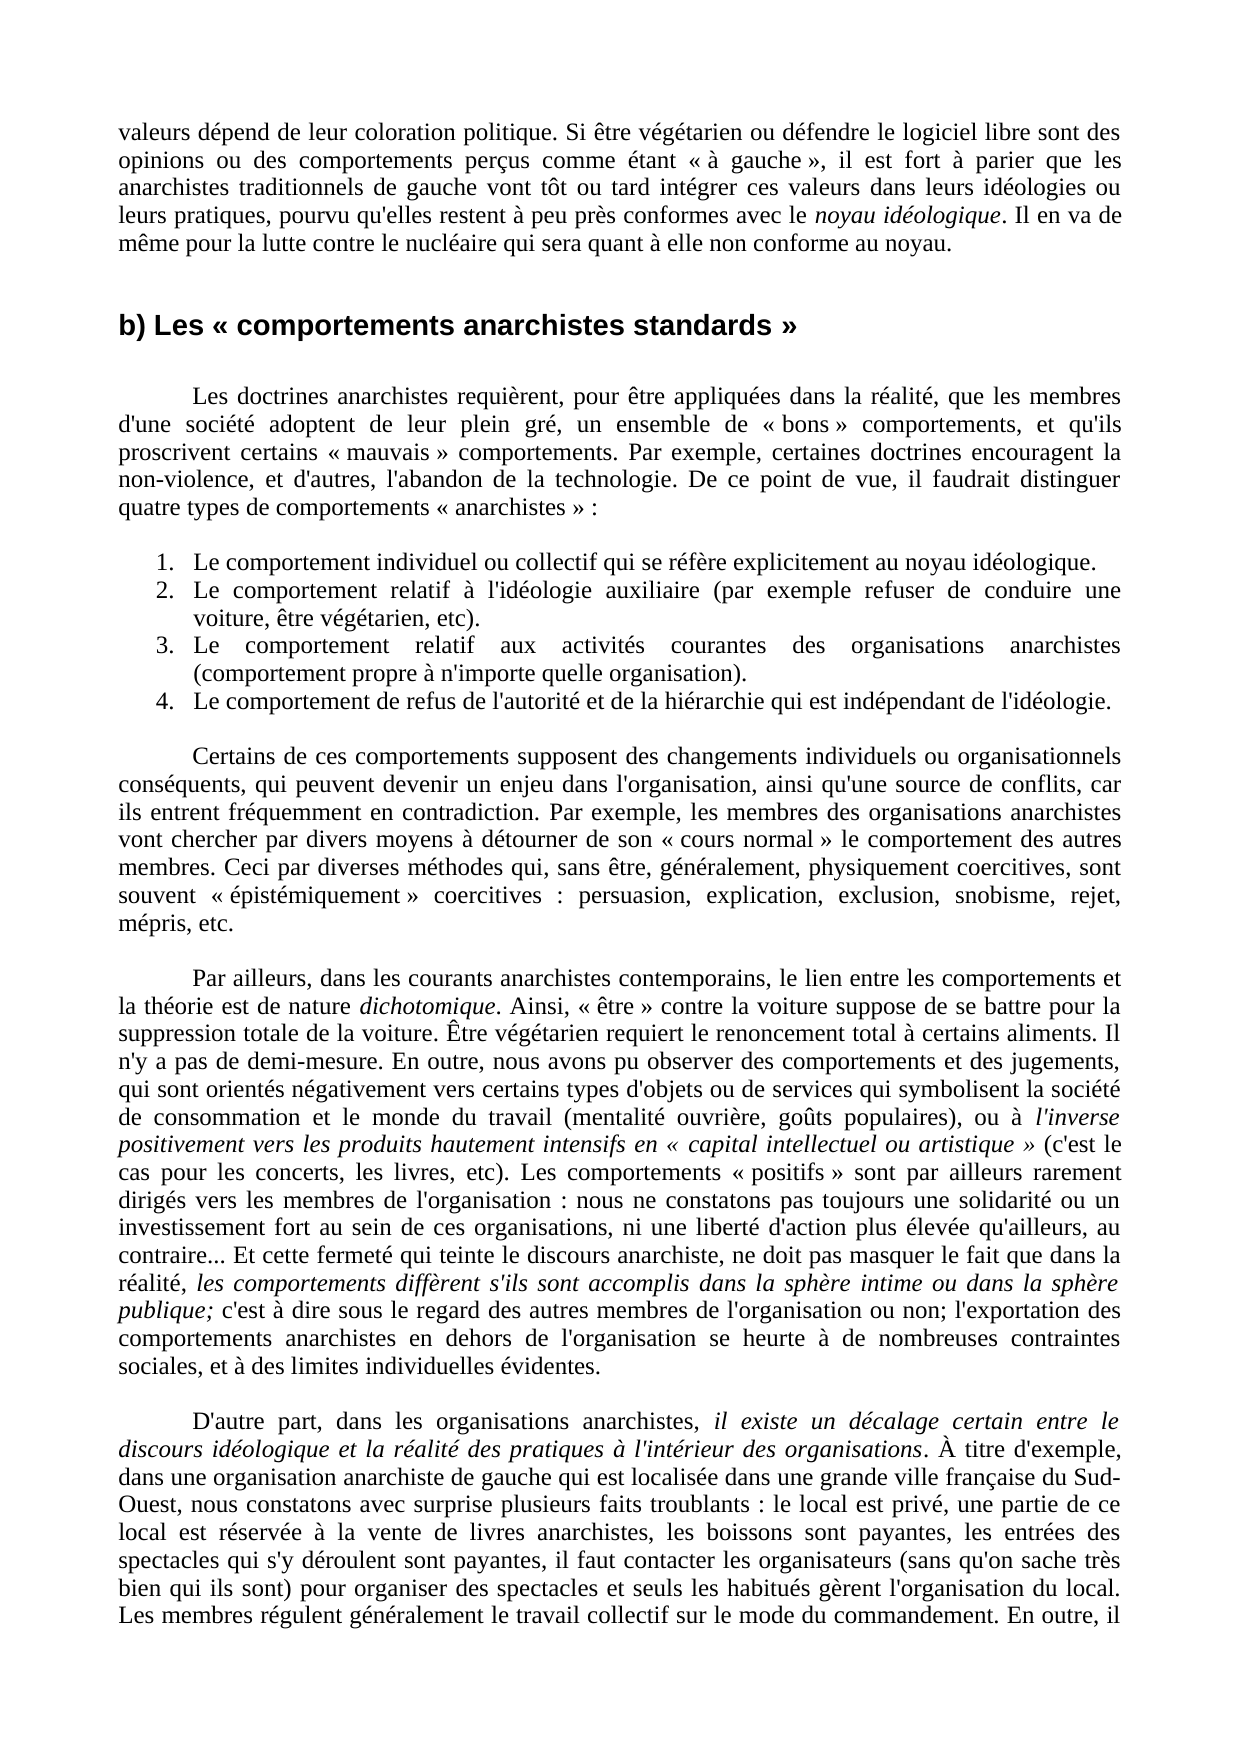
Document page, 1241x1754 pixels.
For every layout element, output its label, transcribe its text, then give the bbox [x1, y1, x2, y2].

text Certains de ces comportements supposent des changements individuels ou organisationnels conséquents, qui peuvent devenir un enjeu dans l'organisation, ainsi qu'une source de conflits, car ils entrent fréquemment en contradiction. Par exemple, les membres des organisations anarchistes vont chercher par divers moyens à détourner de son « cours normal » le comportement des autres membres. Ceci par diverses méthodes qui, sans être, généralement, physiquement coercitives, sont souvent « épistémiquement » coercitives : persuasion, explication, exclusion, snobisme, rejet, mépris, etc. [118, 742, 1122, 936]
subtitle b) Les « comportements anarchistes standards » [118, 309, 1122, 342]
list Le comportement individuel ou collectif qui se réfère explicitement au noyau idéologique. [156, 548, 1122, 576]
text valeurs dépend de leur coloration politique. Si être végétarien ou défendre le logiciel libre sont des opinions ou des comportements perçus comme étant « à gauche », il est fort à parier que les anarchistes traditionnels de gauche vont tôt ou tard intégrer ces valeurs dans leurs idéologies ou leurs pratiques, pourvu qu'elles restent à peu près conformes avec le noyau idéologique. Il en va de même pour la lutte contre le nucléaire qui sera quant à elle non conforme au noyau. [118, 118, 1122, 257]
list Le comportement de refus de l'autorité et de la hiérarchie qui est indépendant de l'idéologie. [156, 687, 1122, 715]
list Le comportement relatif à l'idéologie auxiliaire (par exemple refuser de conduire une voiture, être végétarien, etc). [156, 576, 1122, 632]
text D'autre part, dans les organisations anarchistes, il existe un décalage certain entre le discours idéologique et la réalité des pratiques à l'intérieur des organisations. À titre d'exemple, dans une organisation anarchiste de gauche qui est localisée dans une grande ville française du Sud-Ouest, nous constatons avec surprise plusieurs faits troublants : le local est privé, une partie de ce local est réservée à la vente de livres anarchistes, les boissons sont payantes, les entrées des spectacles qui s'y déroulent sont payantes, il faut contacter les organisateurs (sans qu'on sache très bien qui ils sont) pour organiser des spectacles et seuls les habitués gèrent l'organisation du local. Les membres régulent généralement le travail collectif sur le mode du commandement. En outre, il [118, 1407, 1122, 1629]
list Le comportement relatif aux activités courantes des organisations anarchistes (comportement propre à n'importe quelle organisation). [156, 632, 1122, 687]
text Par ailleurs, dans les courants anarchistes contemporains, le lien entre les comportements et la théorie est de nature dichotomique. Ainsi, « être » contre la voiture suppose de se battre pour la suppression totale de la voiture. Être végétarien requiert le renoncement total à certains aliments. Il n'y a pas de demi-mesure. En outre, nous avons pu observer des comportements et des jugements, qui sont orientés négativement vers certains types d'objets ou de services qui symbolisent la société de consommation et le monde du travail (mentalité ouvrière, goûts populaires), ou à l'inverse positivement vers les produits hautement intensifs en « capital intellectuel ou artistique » (c'est le cas pour les concerts, les livres, etc). Les comportements « positifs » sont par ailleurs rarement dirigés vers les membres de l'organisation : nous ne constatons pas toujours une solidarité ou un investissement fort au sein de ces organisations, ni une liberté d'action plus élevée qu'ailleurs, au contraire... Et cette fermeté qui teinte le discours anarchiste, ne doit pas masquer le fait que dans la réalité, les comportements diffèrent s'ils sont accomplis dans la sphère intime ou dans la sphère publique; c'est à dire sous le regard des autres membres de l'organisation ou non; l'exportation des comportements anarchistes en dehors de l'organisation se heurte à de nombreuses contraintes sociales, et à des limites individuelles évidentes. [118, 964, 1122, 1380]
text Les doctrines anarchistes requièrent, pour être appliquées dans la réalité, que les membres d'une société adoptent de leur plein gré, un ensemble de « bons » comportements, et qu'ils proscrivent certains « mauvais » comportements. Par exemple, certaines doctrines encouragent la non-violence, et d'autres, l'abandon de la technologie. De ce point de vue, il faudrait distinguer quatre types de comportements « anarchistes » : [118, 382, 1122, 521]
